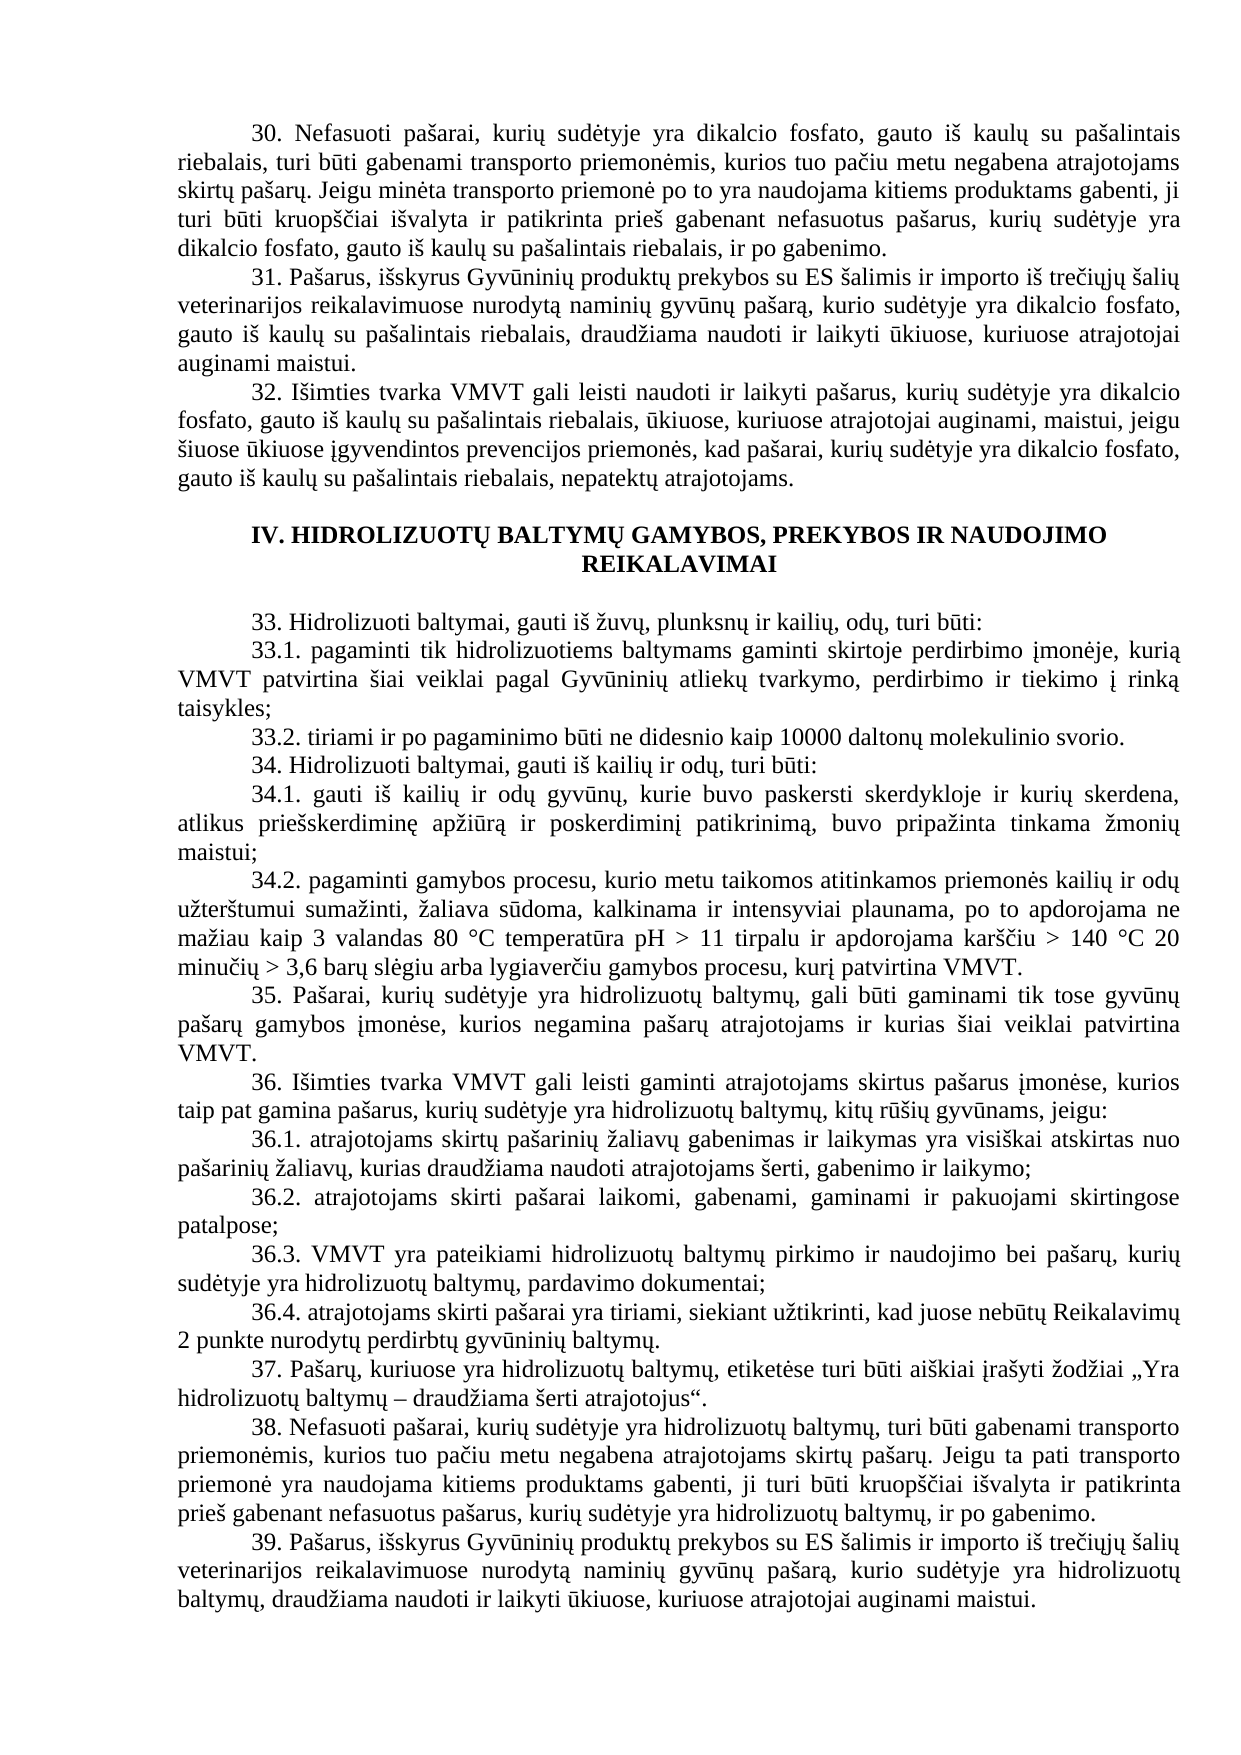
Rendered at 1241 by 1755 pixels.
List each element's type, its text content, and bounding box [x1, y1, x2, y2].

text 30. Nefasuoti pašarai, kurių sudėtyje yra dikalcio fosfato, gauto iš kaulų su pašalintais riebalais, turi būti gabenami transporto priemonėmis, kurios tuo pačiu metu negabena atrajotojams skirtų pašarų. Jeigu minėta transporto priemonė po to yra naudojama kitiems produktams gabenti, ji turi būti kruopščiai išvalyta ir patikrinta prieš gabenant nefasuotus pašarus, kurių sudėtyje yra dikalcio fosfato, gauto iš kaulų su pašalintais riebalais, ir po gabenimo. [177, 118, 1181, 262]
text 36.1. atrajotojams skirtų pašarinių žaliavų gabenimas ir laikymas yra visiškai atskirtas nuo pašarinių žaliavų, kurias draudžiama naudoti atrajotojams šerti, gabenimo ir laikymo; [177, 1124, 1181, 1182]
text 34.1. gauti iš kailių ir odų gyvūnų, kurie buvo paskersti skerdykloje ir kurių skerdena, atlikus priešskerdiminę apžiūrą ir poskerdiminį patikrinimą, buvo pripažinta tinkama žmonių maistui; [177, 779, 1181, 866]
text 38. Nefasuoti pašarai, kurių sudėtyje yra hidrolizuotų baltymų, turi būti gabenami transporto priemonėmis, kurios tuo pačiu metu negabena atrajotojams skirtų pašarų. Jeigu ta pati transporto priemonė yra naudojama kitiems produktams gabenti, ji turi būti kruopščiai išvalyta ir patikrinta prieš gabenant nefasuotus pašarus, kurių sudėtyje yra hidrolizuotų baltymų, ir po gabenimo. [177, 1412, 1181, 1527]
text 33.1. pagaminti tik hidrolizuotiems baltymams gaminti skirtoje perdirbimo įmonėje, kurią VMVT patvirtina šiai veiklai pagal Gyvūninių atliekų tvarkymo, perdirbimo ir tiekimo į rinką taisykles; [177, 636, 1181, 722]
text 35. Pašarai, kurių sudėtyje yra hidrolizuotų baltymų, gali būti gaminami tik tose gyvūnų pašarų gamybos įmonėse, kurios negamina pašarų atrajotojams ir kurias šiai veiklai patvirtina VMVT. [177, 981, 1181, 1067]
text 34.2. pagaminti gamybos procesu, kurio metu taikomos atitinkamos priemonės kailių ir odų užterštumui sumažinti, žaliava sūdoma, kalkinama ir intensyviai plaunama, po to apdorojama ne mažiau kaip 3 valandas 80 °C temperatūra pH > 11 tirpalu ir apdorojama karščiu > 140 °C 20 minučių > 3,6 barų slėgiu arba lygiaverčiu gamybos procesu, kurį patvirtina VMVT. [177, 866, 1181, 981]
text 33. Hidrolizuoti baltymai, gauti iš žuvų, plunksnų ir kailių, odų, turi būti: [177, 607, 1181, 636]
text 31. Pašarus, išskyrus Gyvūninių produktų prekybos su ES šalimis ir importo iš trečiųjų šalių veterinarijos reikalavimuose nurodytą naminių gyvūnų pašarą, kurio sudėtyje yra dikalcio fosfato, gauto iš kaulų su pašalintais riebalais, draudžiama naudoti ir laikyti ūkiuose, kuriuose atrajotojai auginami maistui. [177, 262, 1181, 377]
text 34. Hidrolizuoti baltymai, gauti iš kailių ir odų, turi būti: [177, 751, 1181, 779]
text IV. HIDROLIZUOTŲ BALTYMŲ GAMYBOS, PREKYBOS IR NAUDOJIMO REIKALAVIMAI [177, 521, 1181, 578]
text 33.2. tiriami ir po pagaminimo būti ne didesnio kaip 10000 daltonų molekulinio svorio. [177, 722, 1181, 751]
text 37. Pašarų, kuriuose yra hidrolizuotų baltymų, etiketėse turi būti aiškiai įrašyti žodžiai „Yra hidrolizuotų baltymų – draudžiama šerti atrajotojus“. [177, 1354, 1181, 1412]
text 32. Išimties tvarka VMVT gali leisti naudoti ir laikyti pašarus, kurių sudėtyje yra dikalcio fosfato, gauto iš kaulų su pašalintais riebalais, ūkiuose, kuriuose atrajotojai auginami, maistui, jeigu šiuose ūkiuose įgyvendintos prevencijos priemonės, kad pašarai, kurių sudėtyje yra dikalcio fosfato, gauto iš kaulų su pašalintais riebalais, nepatektų atrajotojams. [177, 377, 1181, 492]
text 36.4. atrajotojams skirti pašarai yra tiriami, siekiant užtikrinti, kad juose nebūtų Reikalavimų 2 punkte nurodytų perdirbtų gyvūninių baltymų. [177, 1297, 1181, 1354]
text 36.2. atrajotojams skirti pašarai laikomi, gabenami, gaminami ir pakuojami skirtingose patalpose; [177, 1182, 1181, 1239]
text 36. Išimties tvarka VMVT gali leisti gaminti atrajotojams skirtus pašarus įmonėse, kurios taip pat gamina pašarus, kurių sudėtyje yra hidrolizuotų baltymų, kitų rūšių gyvūnams, jeigu: [177, 1067, 1181, 1124]
text 39. Pašarus, išskyrus Gyvūninių produktų prekybos su ES šalimis ir importo iš trečiųjų šalių veterinarijos reikalavimuose nurodytą naminių gyvūnų pašarą, kurio sudėtyje yra hidrolizuotų baltymų, draudžiama naudoti ir laikyti ūkiuose, kuriuose atrajotojai auginami maistui. [177, 1527, 1181, 1613]
text 36.3. VMVT yra pateikiami hidrolizuotų baltymų pirkimo ir naudojimo bei pašarų, kurių sudėtyje yra hidrolizuotų baltymų, pardavimo dokumentai; [177, 1239, 1181, 1297]
